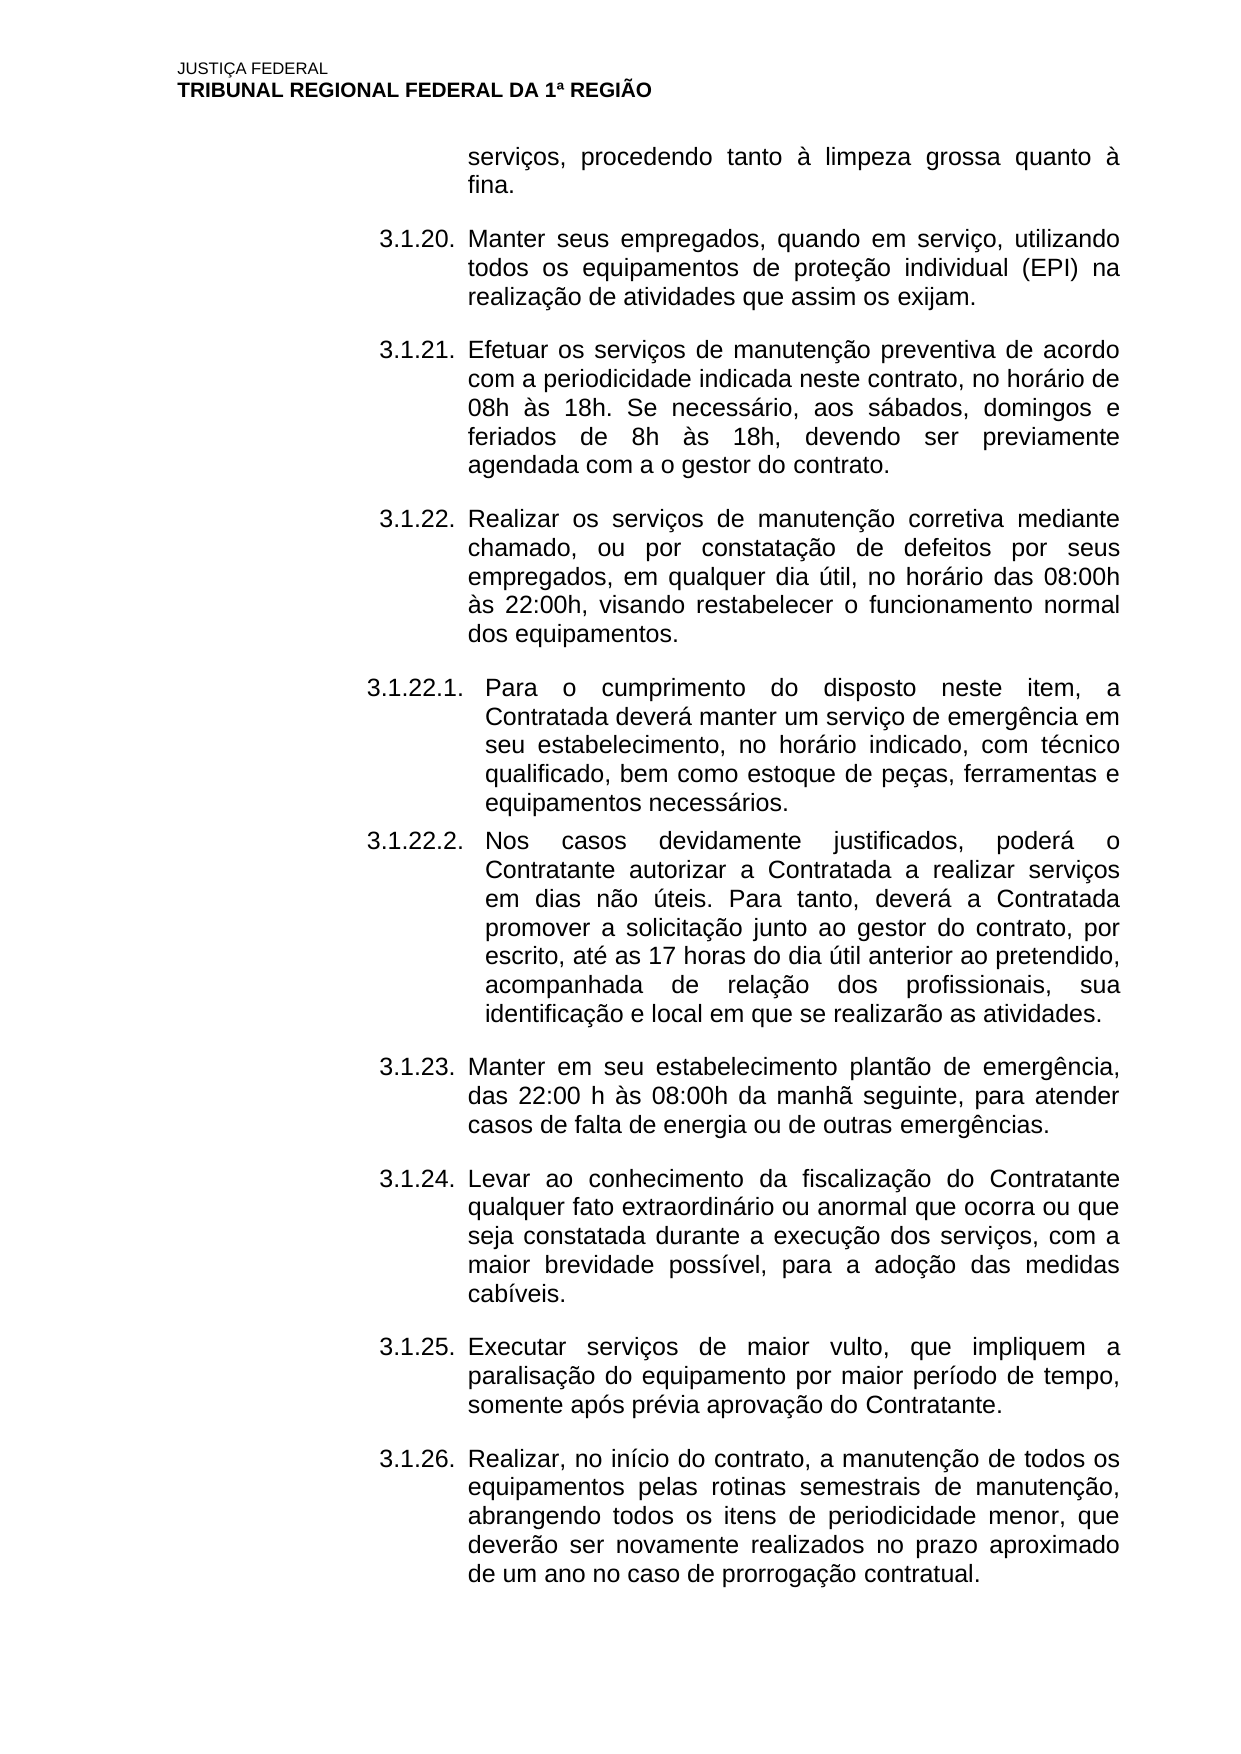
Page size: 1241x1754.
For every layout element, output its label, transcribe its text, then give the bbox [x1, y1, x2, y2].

list Efetuar os serviços de manutenção preventiva de acordo com a periodicidade indicada neste contrato, no horário de 08h às 18h. Se necessário, aos sábados, domingos e feriados de 8h às 18h, devendo ser previamente agendada com a o gestor do contrato. [379, 336, 1121, 479]
list Manter em seu estabelecimento plantão de emergência, das 22:00 h às 08:00h da manhã seguinte, para atender casos de falta de energia ou de outras emergências. [379, 1052, 1121, 1139]
list Realizar, no início do contrato, a manutenção de todos os equipamentos pelas rotinas semestrais de manutenção, abrangendo todos os itens de periodicidade menor, que deverão ser novamente realizados no prazo aproximado de um ano no caso de prorrogação contratual. [379, 1444, 1121, 1587]
list Executar serviços de maior vulto, que impliquem a paralisação do equipamento por maior período de tempo, somente após prévia aprovação do Contratante. [379, 1332, 1121, 1419]
list serviços, procedendo tanto à limpeza grossa quanto à fina. [379, 142, 1121, 199]
list Levar ao conhecimento da fiscalização do Contratante qualquer fato extraordinário ou anormal que ocorra ou que seja constatada durante a execução dos serviços, com a maior brevidade possível, para a adoção das medidas cabíveis. [379, 1164, 1121, 1307]
list Nos casos devidamente justificados, poderá o Contratante autorizar a Contratada a realizar serviços em dias não úteis. Para tanto, deverá a Contratada promover a solicitação junto ao gestor do contrato, por escrito, até as 17 horas do dia útil anterior ao pretendido, acompanhada de relação dos profissionais, sua identificação e local em que se realizarão as atividades. [1022, 826, 1121, 1028]
list Realizar os serviços de manutenção corretiva mediante chamado, ou por constatação de defeitos por seus empregados, em qualquer dia útil, no horário das 08:00h às 22:00h, visando restabelecer o funcionamento normal dos equipamentos. [1022, 504, 1121, 648]
list Para o cumprimento do disposto neste item, a Contratada deverá manter um serviço de emergência em seu estabelecimento, no horário indicado, com técnico qualificado, bem como estoque de peças, ferramentas e equipamentos necessários. [1022, 673, 1121, 817]
list Manter seus empregados, quando em serviço, utilizando todos os equipamentos de proteção individual (EPI) na realização de atividades que assim os exijam. [379, 224, 1121, 311]
